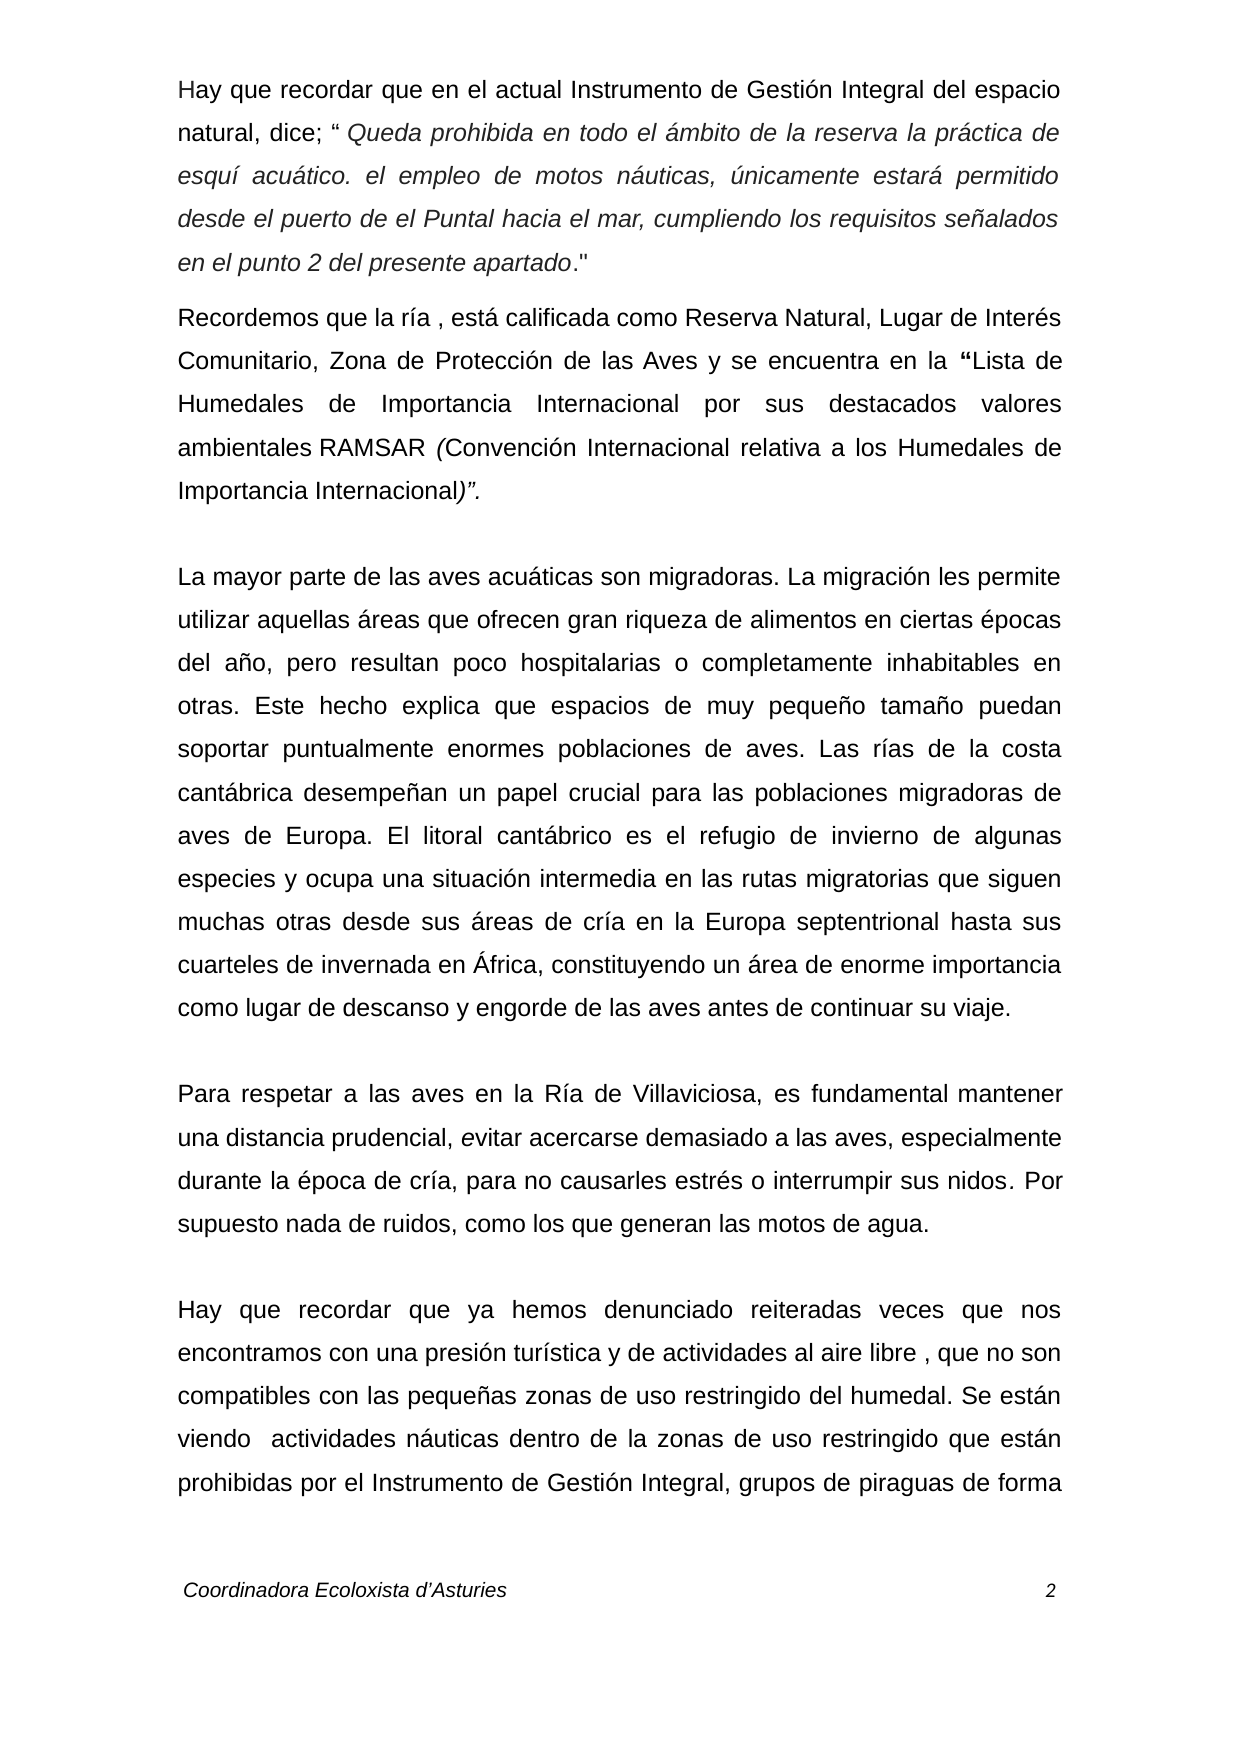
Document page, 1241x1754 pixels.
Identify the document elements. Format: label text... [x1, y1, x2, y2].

text Hay que recordar que en el actual Instrumento de Gestión Integral del espacio natural, dice; “ Queda prohibida en todo el ámbito de la reserva la práctica de esquí acuático. el empleo de motos náuticas, únicamente estará permitido desde el puerto de el Puntal hacia el mar, cumpliendo los requisitos señalados en el punto 2 del presente apartado." [177, 75, 1063, 276]
text Recordemos que la ría , está calificada como Reserva Natural, Lugar de Interés Comunitario, Zona de Protección de las Aves y se encuentra en la “Lista de Humedales de Importancia Internacional por sus destacados valores ambientales RAMSAR (Convención Internacional relativa a los Humedales de Importancia Internacional)”. [177, 303, 1063, 504]
text Hay que recordar que ya hemos denunciado reiteradas veces que nos encontramos con una presión turística y de actividades al aire libre , que no son compatibles con las pequeñas zonas de uso restringido del humedal. Se están viendo actividades náuticas dentro de la zonas de uso restringido que están prohibidas por el Instrumento de Gestión Integral, grupos de piraguas de forma [177, 1295, 1063, 1496]
text Para respetar a las aves en la Ría de Villaviciosa, es fundamental mantener una distancia prudencial, evitar acercarse demasiado a las aves, especialmente durante la época de cría, para no causarles estrés o interrumpir sus nidos. Por supuesto nada de ruidos, como los que generan las motos de agua. [177, 1079, 1063, 1237]
text La mayor parte de las aves acuáticas son migradoras. La migración les permite utilizar aquellas áreas que ofrecen gran riqueza de alimentos en ciertas épocas del año, pero resultan poco hospitalarias o completamente inhabitables en otras. Este hecho explica que espacios de muy pequeño tamaño puedan soportar puntualmente enormes poblaciones de aves. Las rías de la costa cantábrica desempeñan un papel crucial para las poblaciones migradoras de aves de Europa. El litoral cantábrico es el refugio de invierno de algunas especies y ocupa una situación intermedia en las rutas migratorias que siguen muchas otras desde sus áreas de cría en la Europa septentrional hasta sus cuarteles de invernada en África, constituyendo un área de enorme importancia como lugar de descanso y engorde de las aves antes de continuar su viaje. [177, 562, 1063, 1022]
